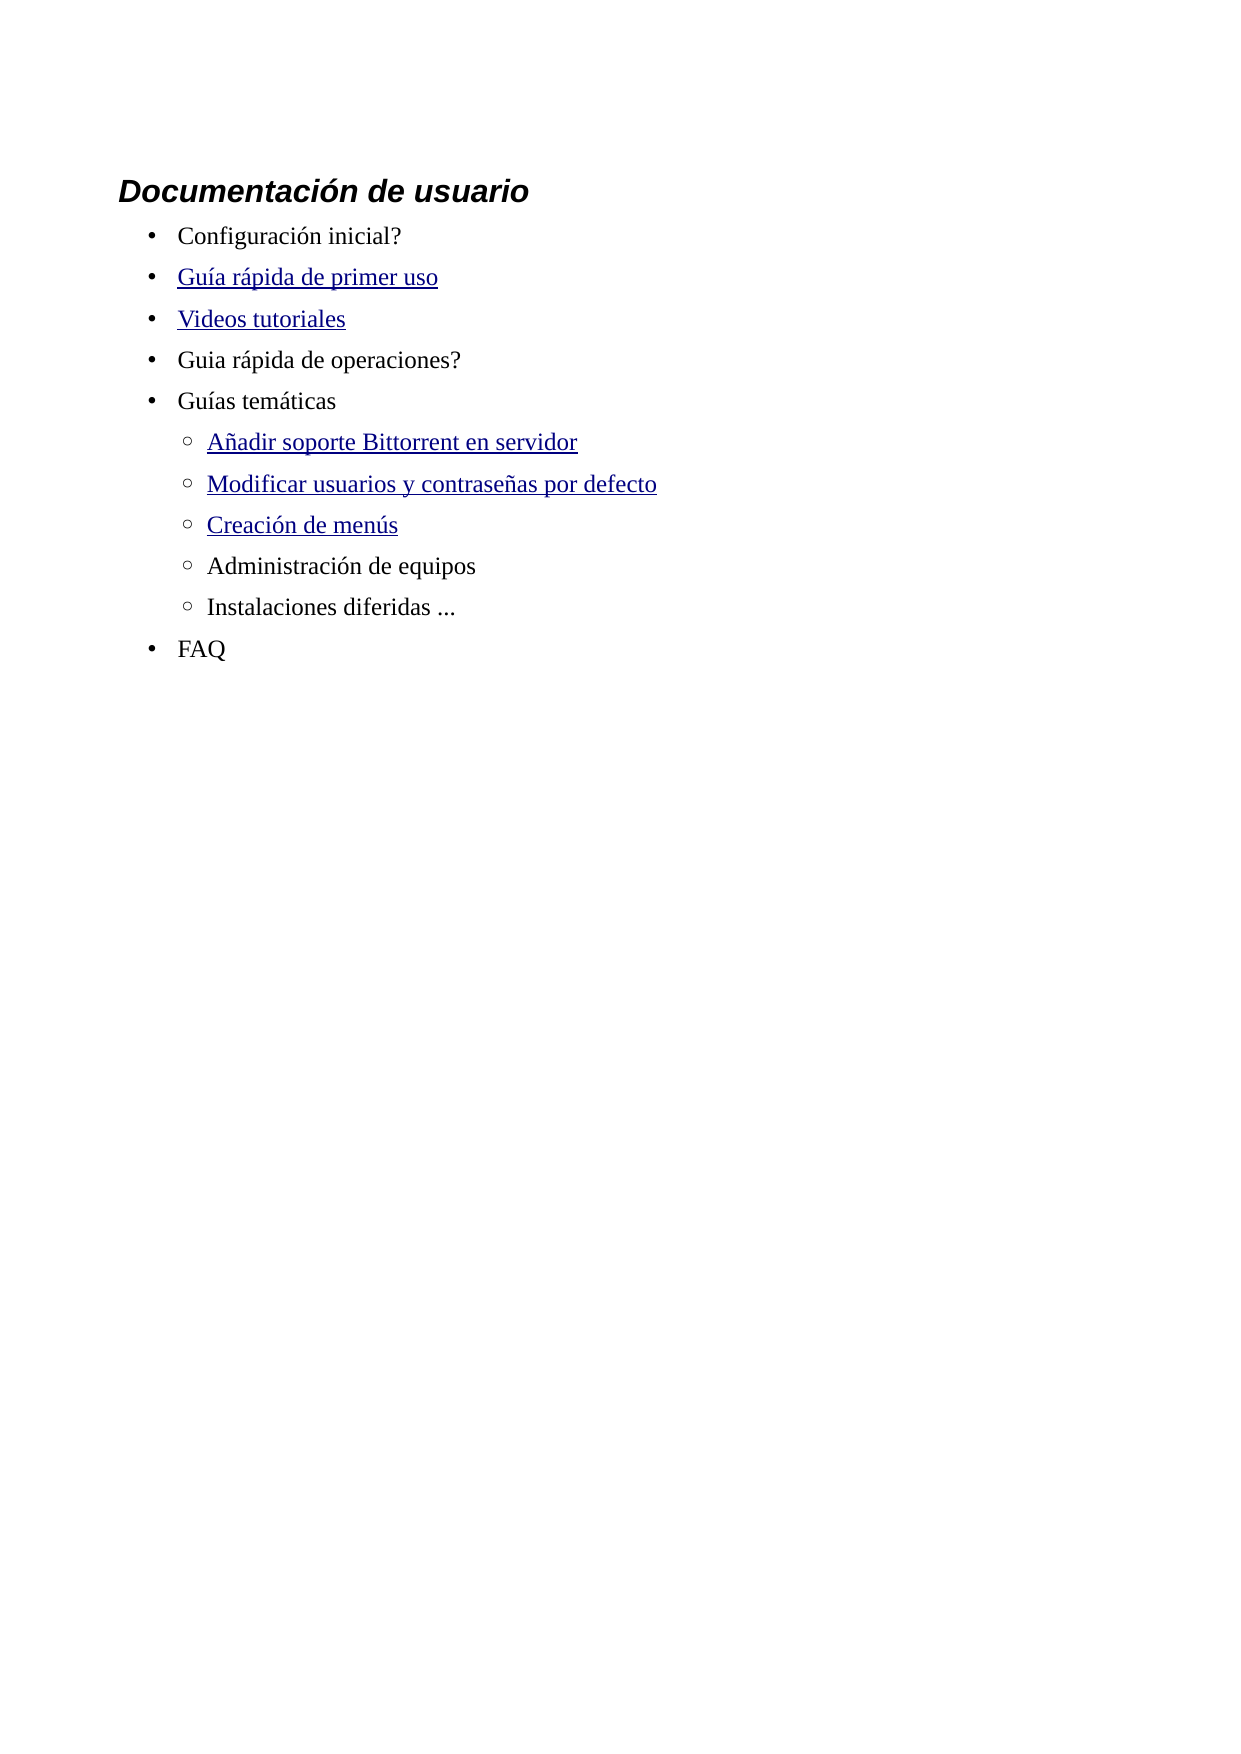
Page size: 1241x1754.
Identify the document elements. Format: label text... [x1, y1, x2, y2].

list Guía rápida de primer uso [148, 262, 1122, 291]
subtitle Documentación de usuario [118, 172, 1122, 209]
list Configuración inicial? [148, 221, 1122, 250]
list FAQ [148, 634, 1122, 662]
list Instalaciones diferidas ... [177, 592, 1122, 621]
list Administración de equipos [177, 551, 1122, 580]
list Modificar usuarios y contraseñas por defecto [177, 469, 1122, 497]
list Videos tutoriales [148, 304, 1122, 332]
list Guia rápida de operaciones? [148, 345, 1122, 374]
list Añadir soporte Bittorrent en servidor [177, 427, 1122, 456]
list Creación de menús [177, 510, 1122, 539]
list Guías temáticas [148, 386, 1122, 415]
